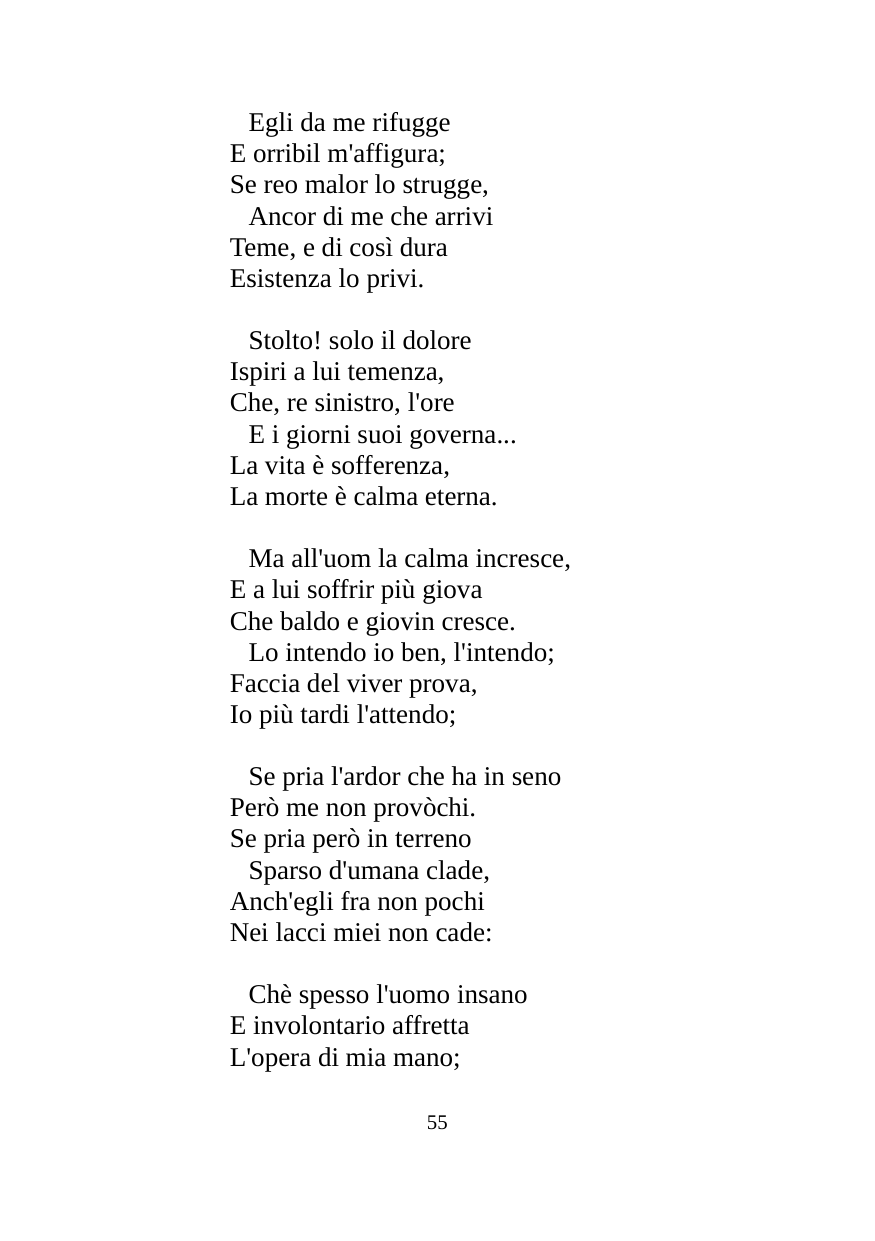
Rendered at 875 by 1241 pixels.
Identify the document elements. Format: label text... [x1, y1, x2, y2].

text Però me non provòchi. [200, 791, 768, 823]
text Faccia del viver prova, [200, 667, 768, 698]
text La morte è calma eterna. [200, 480, 768, 511]
text Io più tardi l'attendo; [200, 698, 768, 729]
text Lo intendo io ben, l'intendo; [219, 636, 768, 667]
text L'opera di mia mano; [200, 1041, 768, 1072]
text Ma all'uom la calma incresce, [219, 542, 768, 573]
text Esistenza lo privi. [200, 262, 768, 293]
text Stolto! solo il dolore [219, 324, 768, 355]
text Anch'egli fra non pochi [200, 885, 768, 916]
text E involontario affretta [200, 1009, 768, 1041]
text Teme, e di così dura [200, 231, 768, 262]
text Sparso d'umana clade, [219, 854, 768, 885]
text La vita è sofferenza, [200, 449, 768, 480]
text Se reo malor lo strugge, [200, 168, 768, 200]
text Se pria l'ardor che ha in seno [219, 760, 768, 791]
text E a lui soffrir più giova [200, 573, 768, 604]
text Nei lacci miei non cade: [200, 916, 768, 947]
text Se pria però in terreno [200, 823, 768, 854]
text Chè spesso l'uomo insano [219, 978, 768, 1009]
text Ancor di me che arrivi [219, 200, 768, 231]
text Che, re sinistro, l'ore [200, 387, 768, 418]
text E orribil m'affigura; [200, 137, 768, 168]
text Che baldo e giovin cresce. [200, 604, 768, 636]
text Egli da me rifugge [219, 106, 768, 137]
text E i giorni suoi governa... [219, 418, 768, 449]
text Ispiri a lui temenza, [200, 355, 768, 387]
